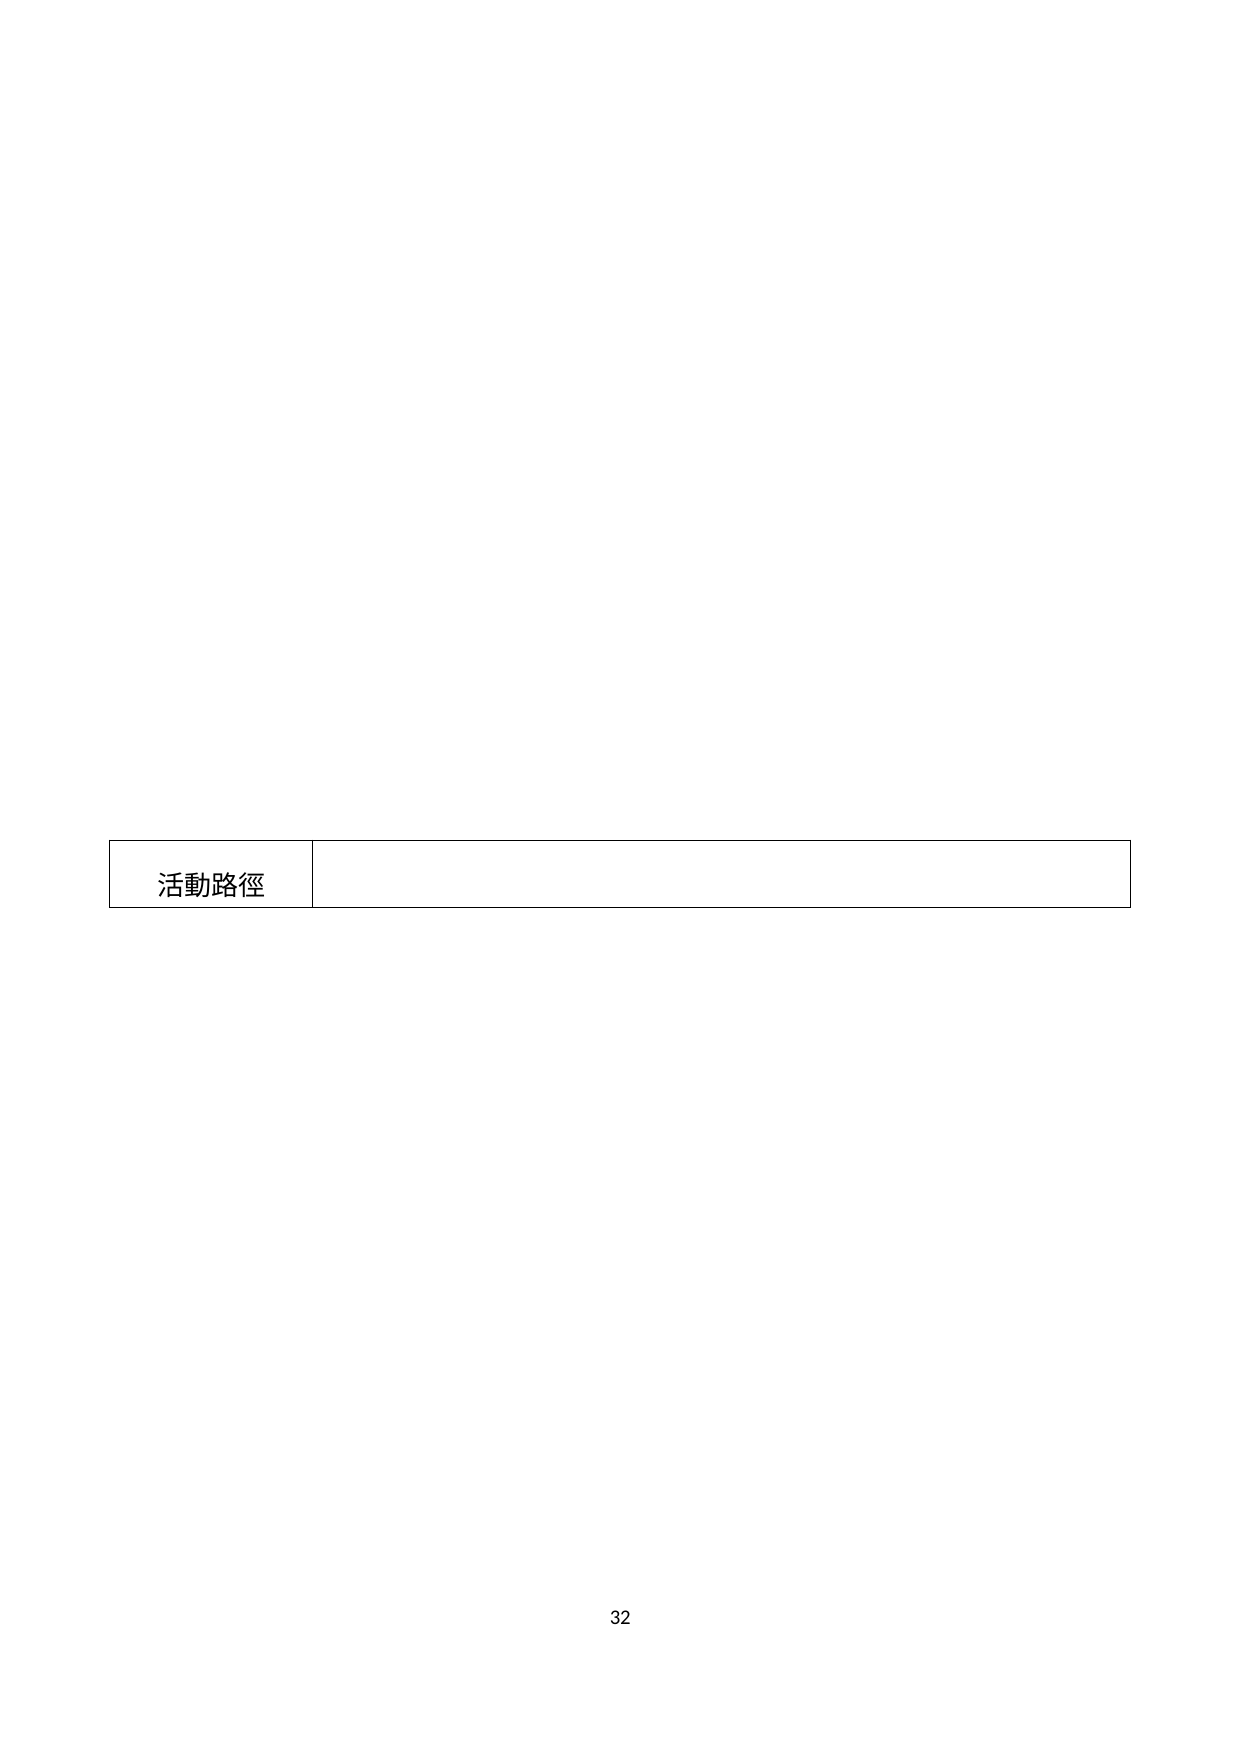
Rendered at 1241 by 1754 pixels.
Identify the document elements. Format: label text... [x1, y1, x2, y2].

table_cell [313, 841, 1130, 907]
table_cell 活動路徑 [110, 841, 312, 907]
